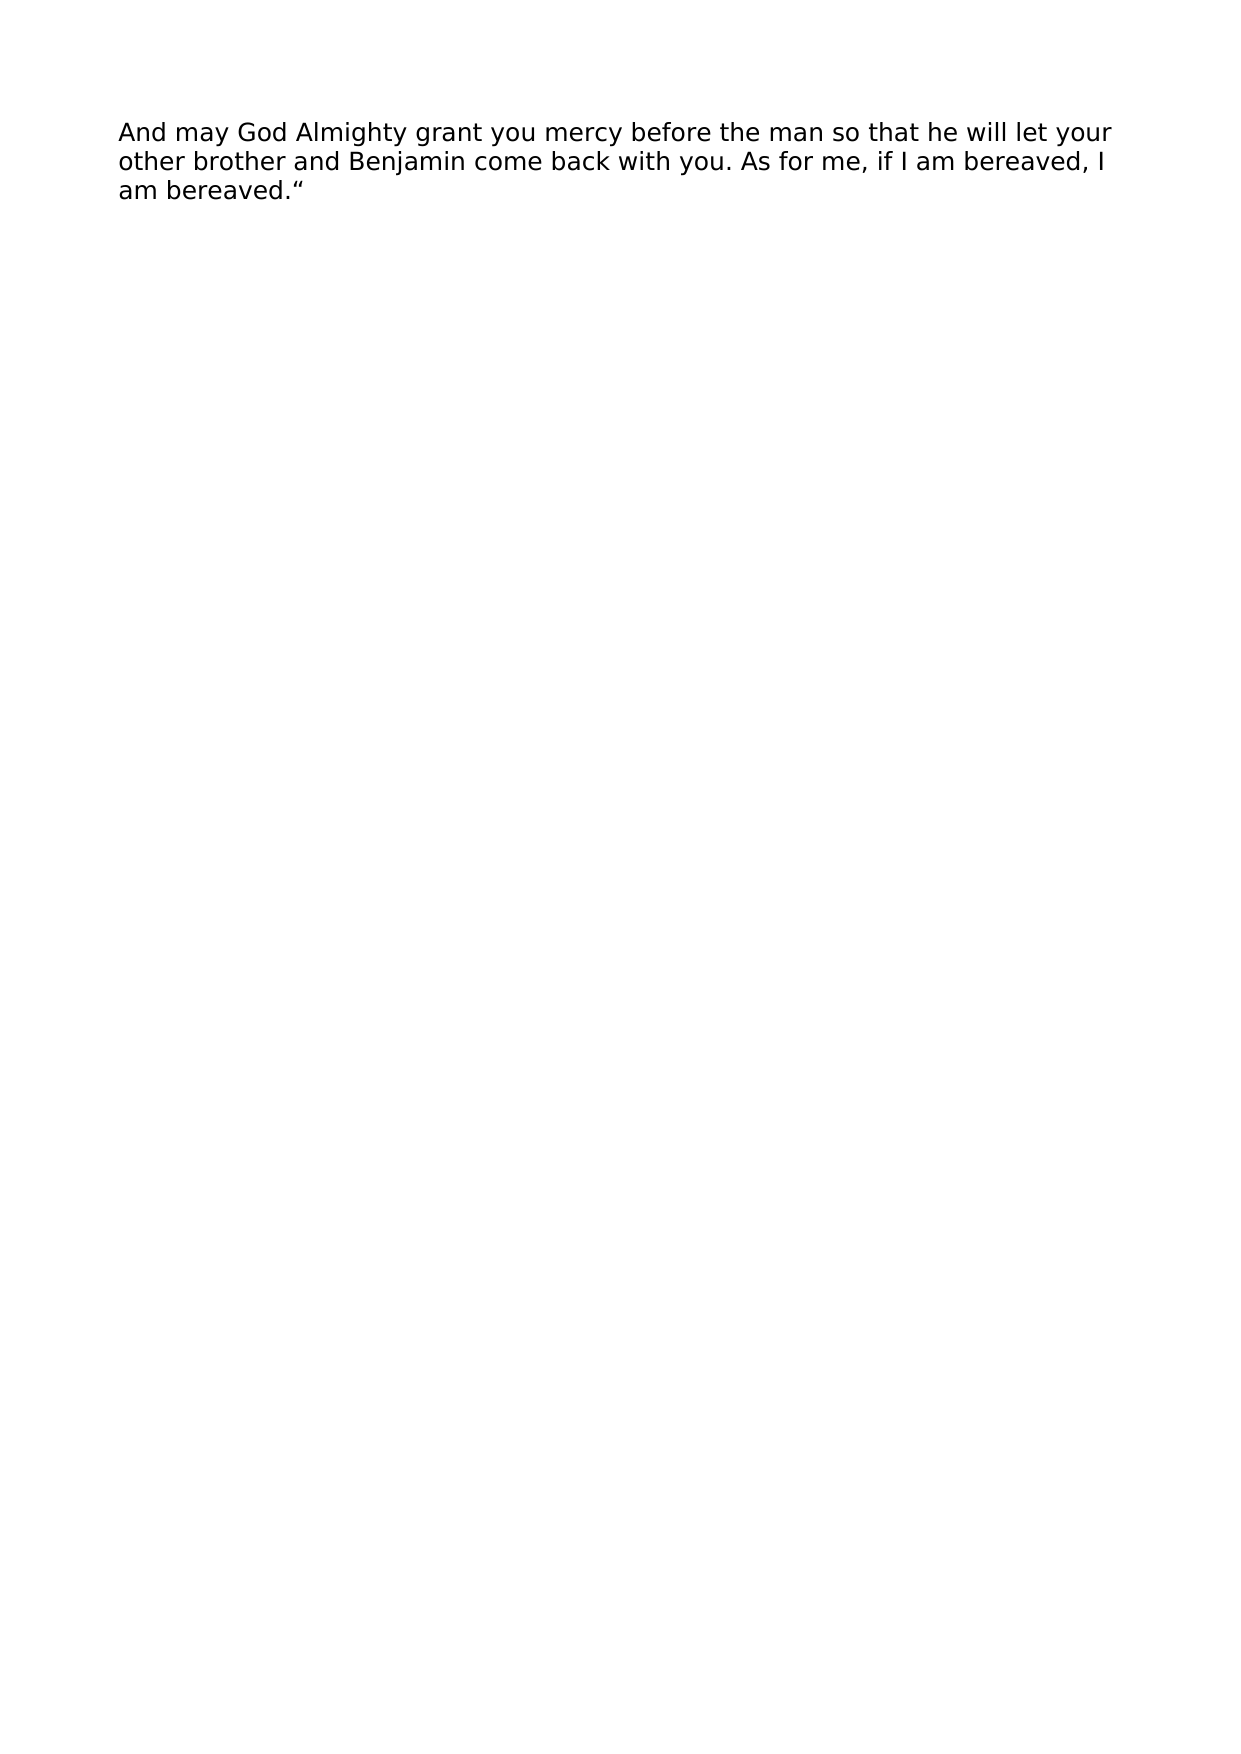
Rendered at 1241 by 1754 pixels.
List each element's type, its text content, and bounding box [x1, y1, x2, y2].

text And may God Almighty grant you mercy before the man so that he will let your other brother and Benjamin come back with you. As for me, if I am bereaved, I am bereaved.“ [118, 118, 1122, 206]
